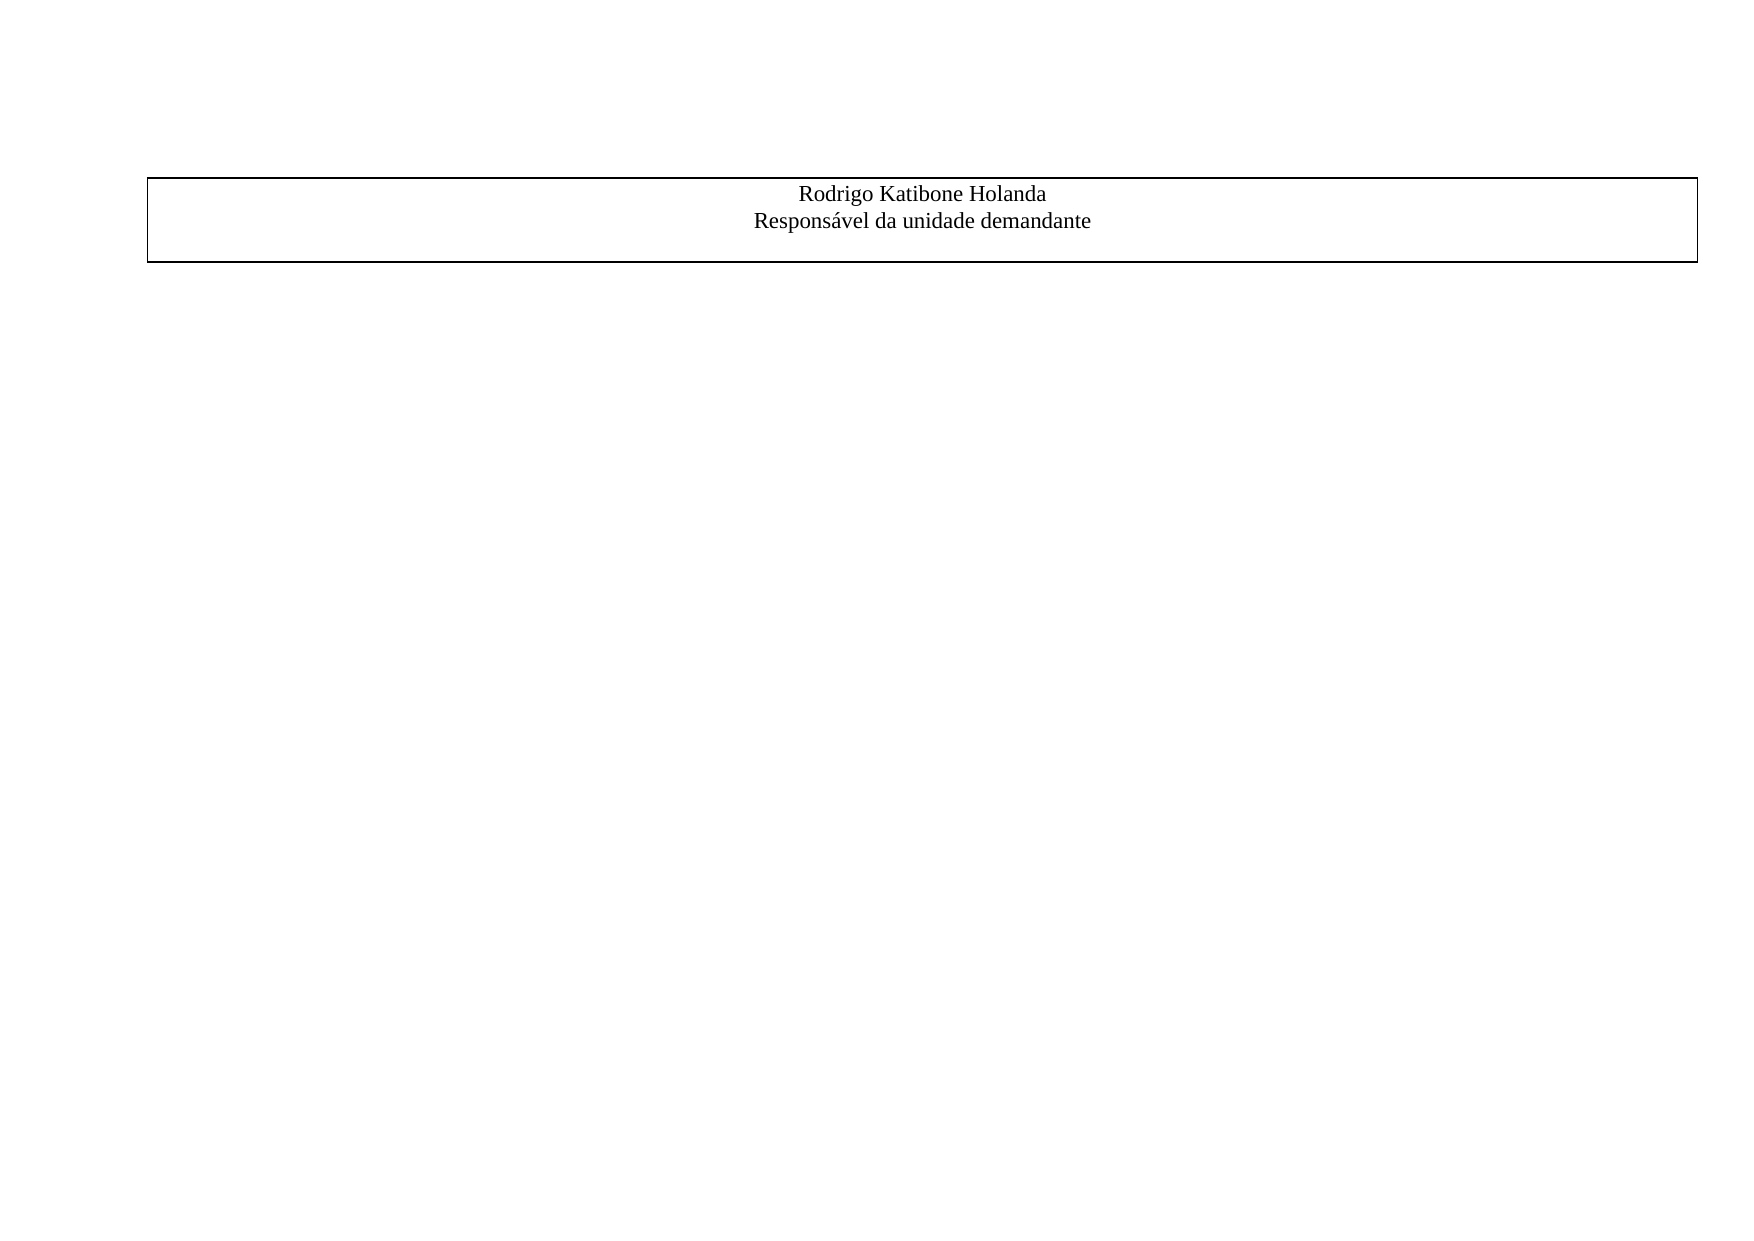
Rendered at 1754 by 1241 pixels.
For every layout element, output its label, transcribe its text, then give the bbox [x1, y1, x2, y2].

table_cell Rodrigo Katibone Holanda Responsável da unidade demandante [148, 179, 1697, 261]
